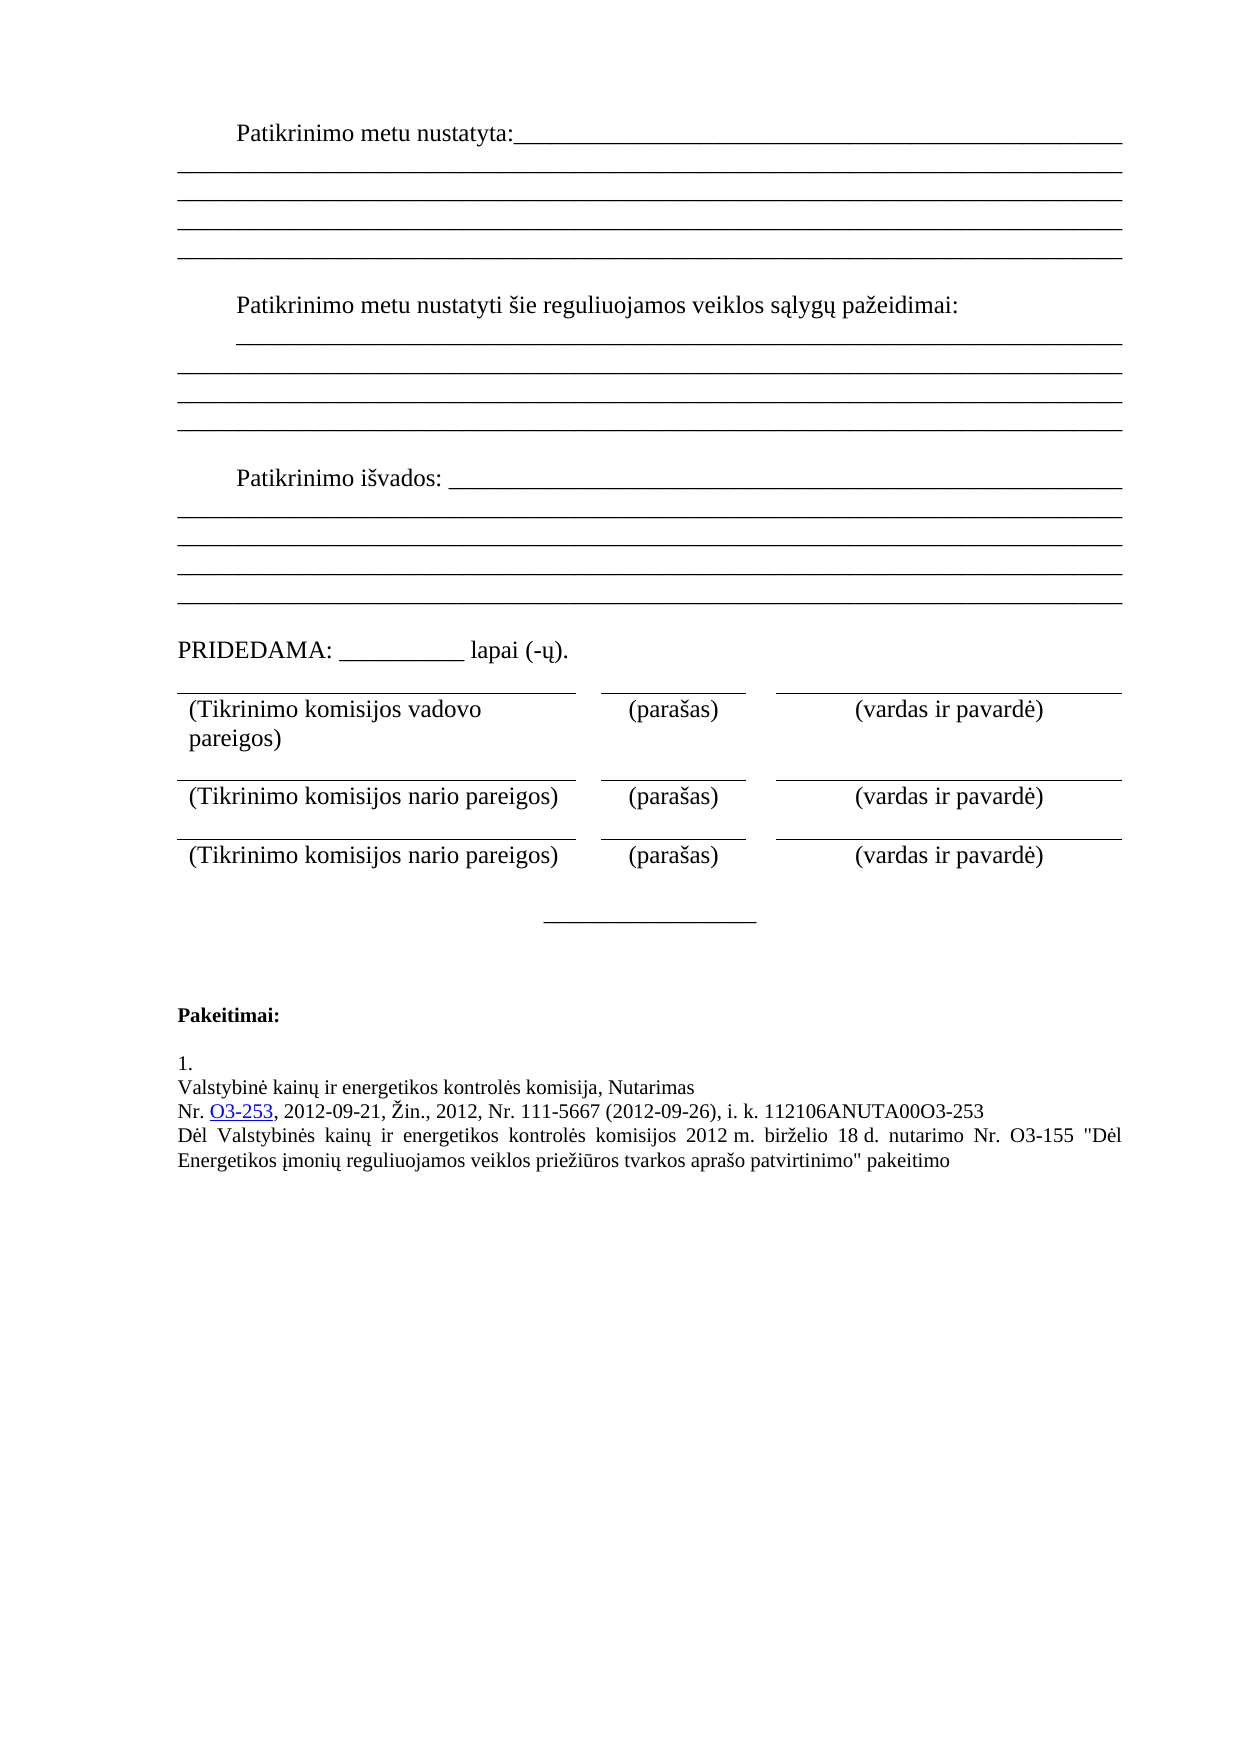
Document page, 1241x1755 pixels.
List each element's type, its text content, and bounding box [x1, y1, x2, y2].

table_header (parašas) [601, 694, 746, 752]
text _ [177, 406, 1122, 430]
text _ [177, 521, 1122, 545]
text Valstybinė kainų ir energetikos kontrolės komisija, Nutarimas [177, 1075, 1122, 1099]
table_header [746, 693, 776, 752]
table_header (Tikrinimo komisijos nario pareigos) [177, 781, 576, 810]
text _ [177, 348, 1122, 373]
text _ [177, 377, 1122, 402]
text _________________ [177, 897, 1122, 926]
text _ [177, 549, 1122, 574]
text Pakeitimai: [177, 1003, 1122, 1027]
table_header (Tikrinimo komisijos vadovo pareigos) [177, 694, 576, 752]
text Patikrinimo metu nustatyti šie reguliuojamos veiklos sąlygų pažeidimai: [177, 291, 1122, 319]
text Patikrinimo išvados: [177, 463, 1122, 492]
table_header (vardas ir pavardė) [776, 694, 1122, 752]
table_header (vardas ir pavardė) [776, 781, 1122, 810]
table_header [746, 839, 776, 869]
text _ [177, 492, 1122, 517]
text Dėl Valstybinės kainų ir energetikos kontrolės komisijos 2012 m. birželio 18 d. nutarimo Nr. O3-155 "Dėl Energetikos įmonių reguliuojamos veiklos priežiūros tvarkos aprašo patvirtinimo" pakeitimo [177, 1123, 1122, 1172]
text Patikrinimo metu nustatyta: [177, 118, 1122, 147]
table_header (parašas) [601, 781, 746, 810]
table_header [576, 839, 601, 869]
text 1. [177, 1051, 1122, 1075]
text _ [177, 147, 1122, 172]
table_header (Tikrinimo komisijos nario pareigos) [177, 840, 576, 869]
table_header (parašas) [601, 840, 746, 869]
table_header [576, 780, 601, 810]
text _ [177, 578, 1122, 603]
table_header (vardas ir pavardė) [776, 840, 1122, 869]
text _ [177, 176, 1122, 200]
text _ [177, 204, 1122, 229]
table_header [576, 693, 601, 752]
text _ [177, 233, 1122, 258]
text Nr. O3-253, 2012-09-21, Žin., 2012, Nr. 111-5667 (2012-09-26), i. k. 112106ANUTA00O3-253 [177, 1099, 1122, 1123]
text PRIDEDAMA: __________ lapai (-ų). [177, 636, 1122, 664]
table_header [746, 780, 776, 810]
